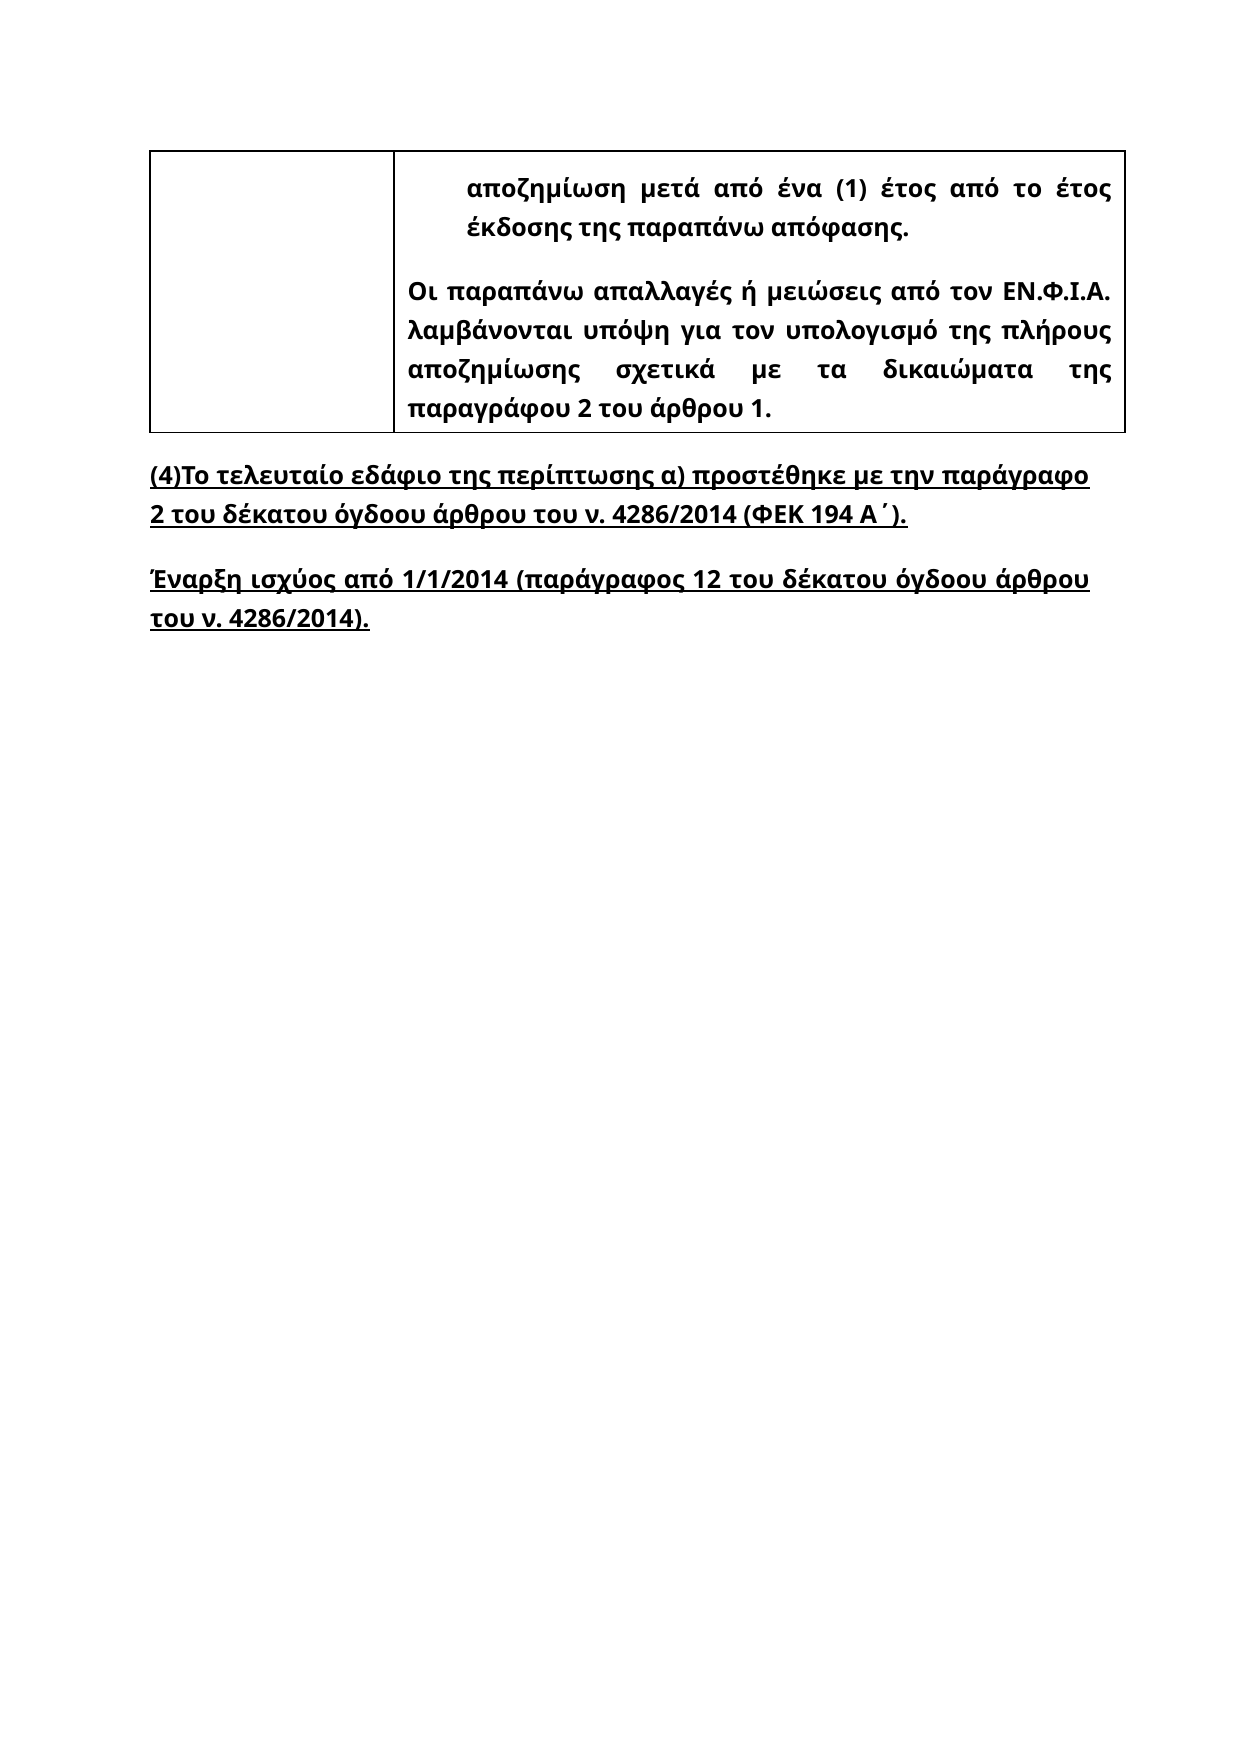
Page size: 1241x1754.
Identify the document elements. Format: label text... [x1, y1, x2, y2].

text 2 του δέκατου όγδοου άρθρου του ν. 4286/2014 (ΦΕΚ 194 Α΄). [150, 489, 1090, 531]
table_header [151, 152, 393, 431]
text Έναρξη ισχύος από 1/1/2014 (παράγραφος 12 του δέκατου όγδοου άρθρου [150, 561, 1090, 590]
text του ν. 4286/2014). [150, 592, 1090, 634]
text (4)Το τελευταίο εδάφιο της περίπτωσης α) προστέθηκε με την παράγραφο [150, 458, 1090, 487]
table_header αποζημίωση μετά από ένα (1) έτος από το έτος έκδοσης της παραπάνω απόφασης. Οι παραπάνω απαλλαγές ή μειώσεις από τον ΕΝ.Φ.Ι.Α. λαμβάνονται υπόψη για τον υπολογισμό της πλήρους αποζημίωσης σχετικά με τα δικαιώματα της παραγράφου 2 του άρθρου 1. [395, 152, 1124, 431]
